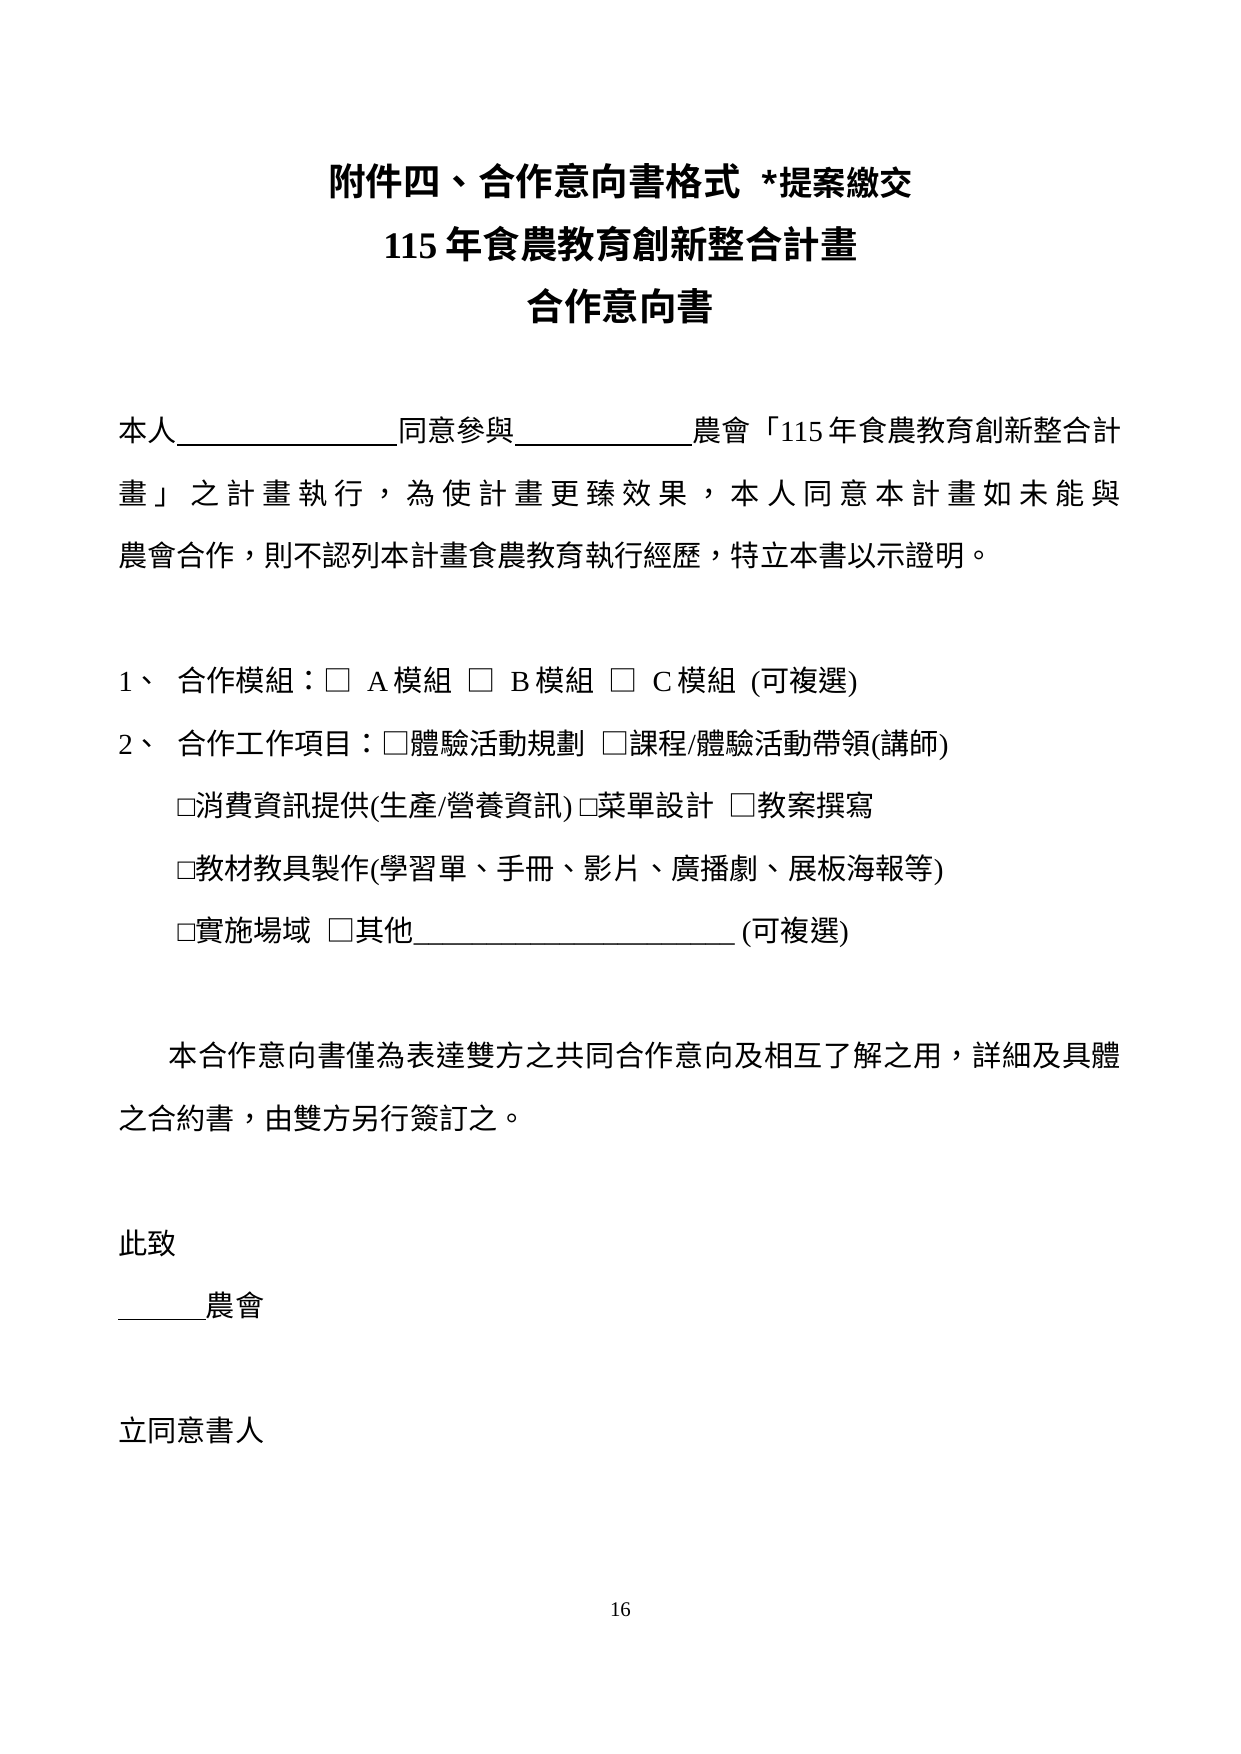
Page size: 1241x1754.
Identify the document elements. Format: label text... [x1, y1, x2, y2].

text 合作意向書 [118, 262, 1122, 325]
list 合作工作項目：□體驗活動規劃 □課程/體驗活動帶領(講師) [118, 700, 1122, 762]
list 合作模組：□ A模組 □ B模組 □ C模組 (可複選) [118, 637, 1122, 700]
text □實施場域 □其他______________________ (可複選) [177, 887, 1122, 950]
text □教材教具製作(學習單、手冊、影片、廣播劇、展板海報等) [177, 825, 1122, 887]
text □消費資訊提供(生產/營養資訊) □菜單設計 □教案撰寫 [177, 762, 1122, 825]
text 農會 [118, 1262, 1122, 1325]
text 立同意書人 [118, 1387, 1122, 1450]
text 115年食農教育創新整合計畫 [118, 200, 1122, 262]
text 此致 [118, 1200, 1122, 1262]
subtitle 附件四、合作意向書格式 *提案繳交 [118, 137, 1122, 200]
text 本合作意向書僅為表達雙方之共同合作意向及相互了解之用，詳細及具體之合約書，由雙方另行簽訂之。 [118, 1012, 1122, 1137]
text 本人 同意參與 農會「115年食農教育創新整合計畫」之計畫執行，為使計畫更臻效果，本人同意本計畫如未能與 農會合作，則不認列本計畫食農教育執行經歷，特立本書以示證明。 [118, 387, 1122, 575]
